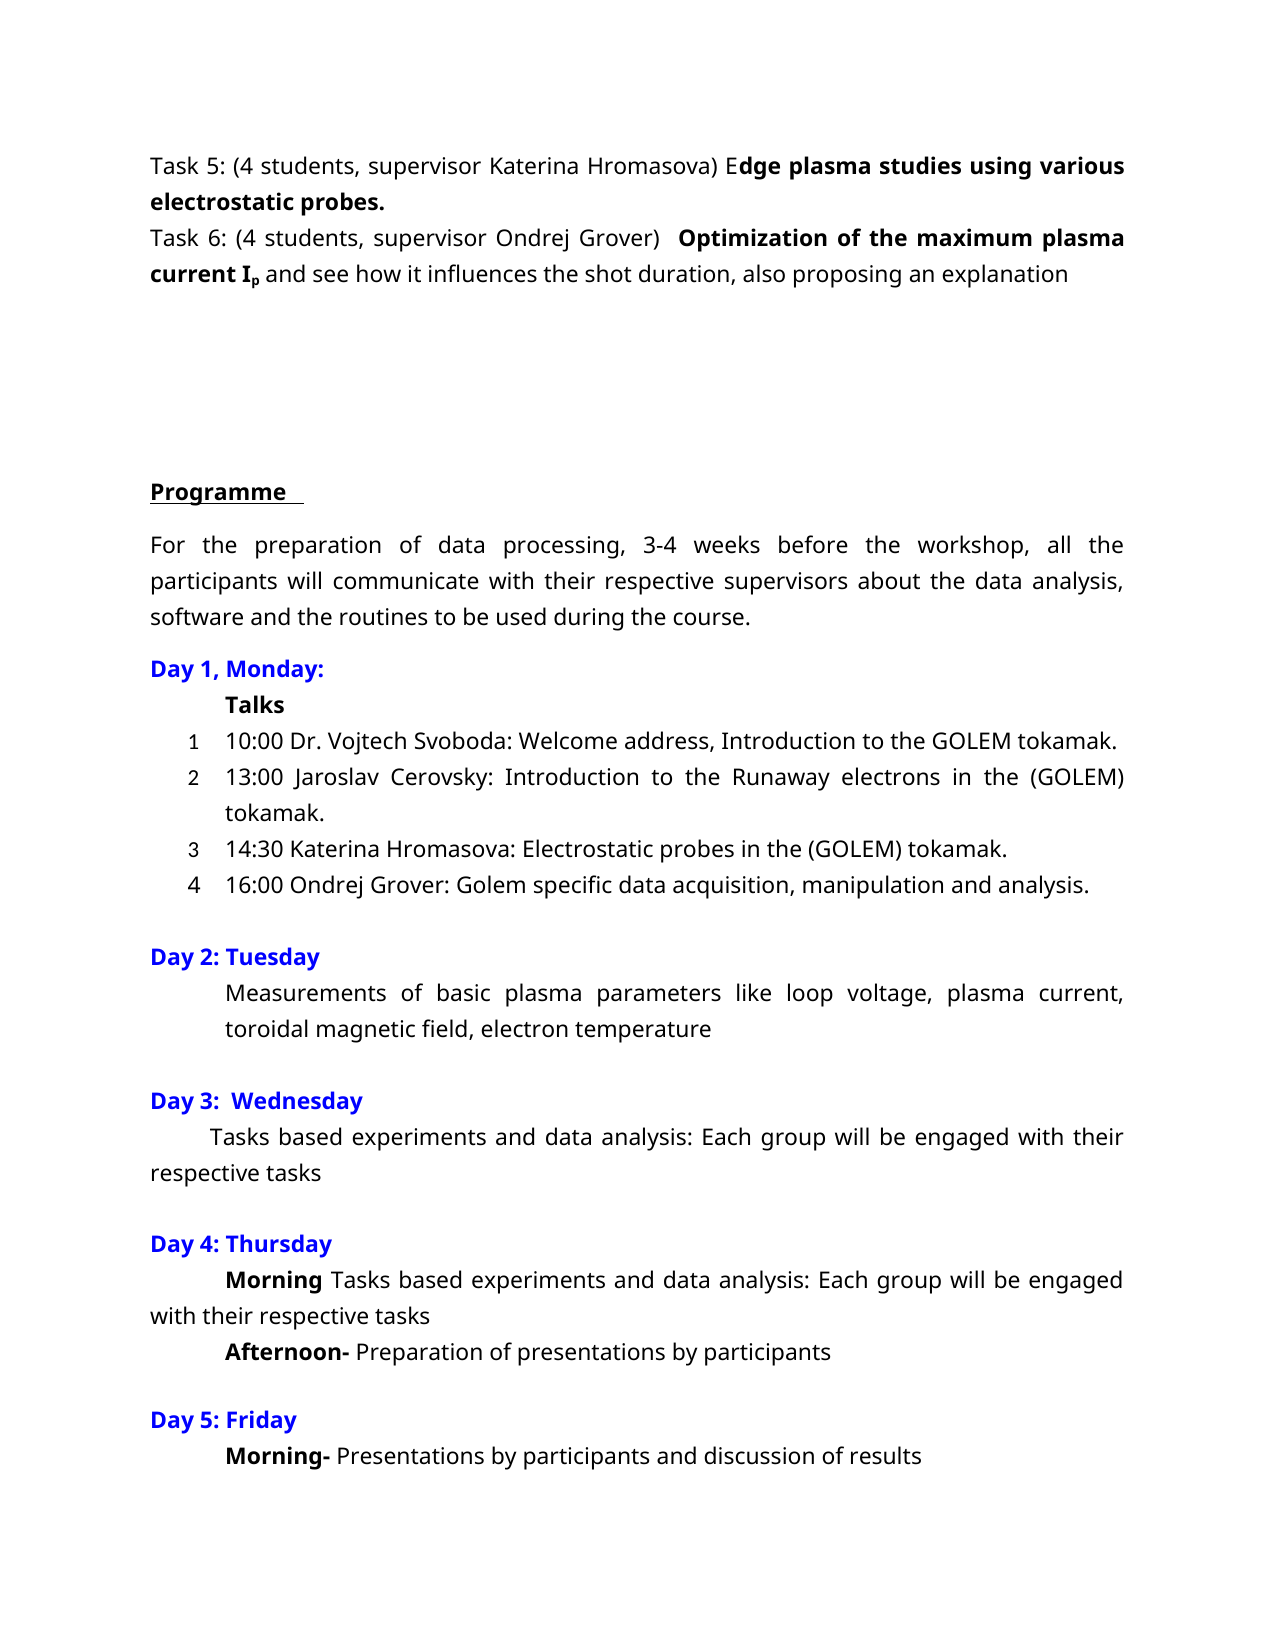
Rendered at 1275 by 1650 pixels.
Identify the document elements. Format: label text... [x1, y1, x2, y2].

text Day 2: Tuesday [150, 941, 1125, 972]
text Talks [150, 689, 1125, 721]
text Tasks based experiments and data analysis: Each group will be engaged with their respective tasks [150, 1121, 1125, 1188]
text Task 5: (4 students, supervisor Katerina Hromasova) Edge plasma studies using various electrostatic probes. [150, 150, 1125, 217]
text Morning Tasks based experiments and data analysis: Each group will be engaged with their respective tasks [150, 1264, 1125, 1331]
text Morning- Presentations by participants and discussion of results [150, 1440, 1125, 1471]
list 16:00 Ondrej Grover: Golem specific data acquisition, manipulation and analysis. [187, 869, 1125, 900]
list 10:00 Dr. Vojtech Svoboda: Welcome address, Introduction to the GOLEM tokamak. [187, 725, 1125, 756]
text Afternoon- Preparation of presentations by participants [150, 1336, 1125, 1367]
text Day 1, Monday: [150, 653, 1125, 684]
text Programme [150, 476, 1125, 507]
text Day 3: Wednesday [150, 1084, 1125, 1116]
text For the preparation of data processing, 3-4 weeks before the workshop, all the participants will communicate with their respective supervisors about the data analysis, software and the routines to be used during the course. [150, 529, 1125, 632]
list Measurements of basic plasma parameters like loop voltage, plasma current, toroidal magnetic field, electron temperature [187, 977, 1125, 1044]
text Day 4: Thursday [150, 1228, 1125, 1259]
list 13:00 Jaroslav Cerovsky: Introduction to the Runaway electrons in the (GOLEM) tokamak. [187, 761, 1125, 828]
list 14:30 Katerina Hromasova: Electrostatic probes in the (GOLEM) tokamak. [187, 833, 1125, 864]
text Task 6: (4 students, supervisor Ondrej Grover) Optimization of the maximum plasma current Ip and see how it influences the shot duration, also proposing an explanation [150, 222, 1125, 289]
text Day 5: Friday [150, 1404, 1125, 1436]
